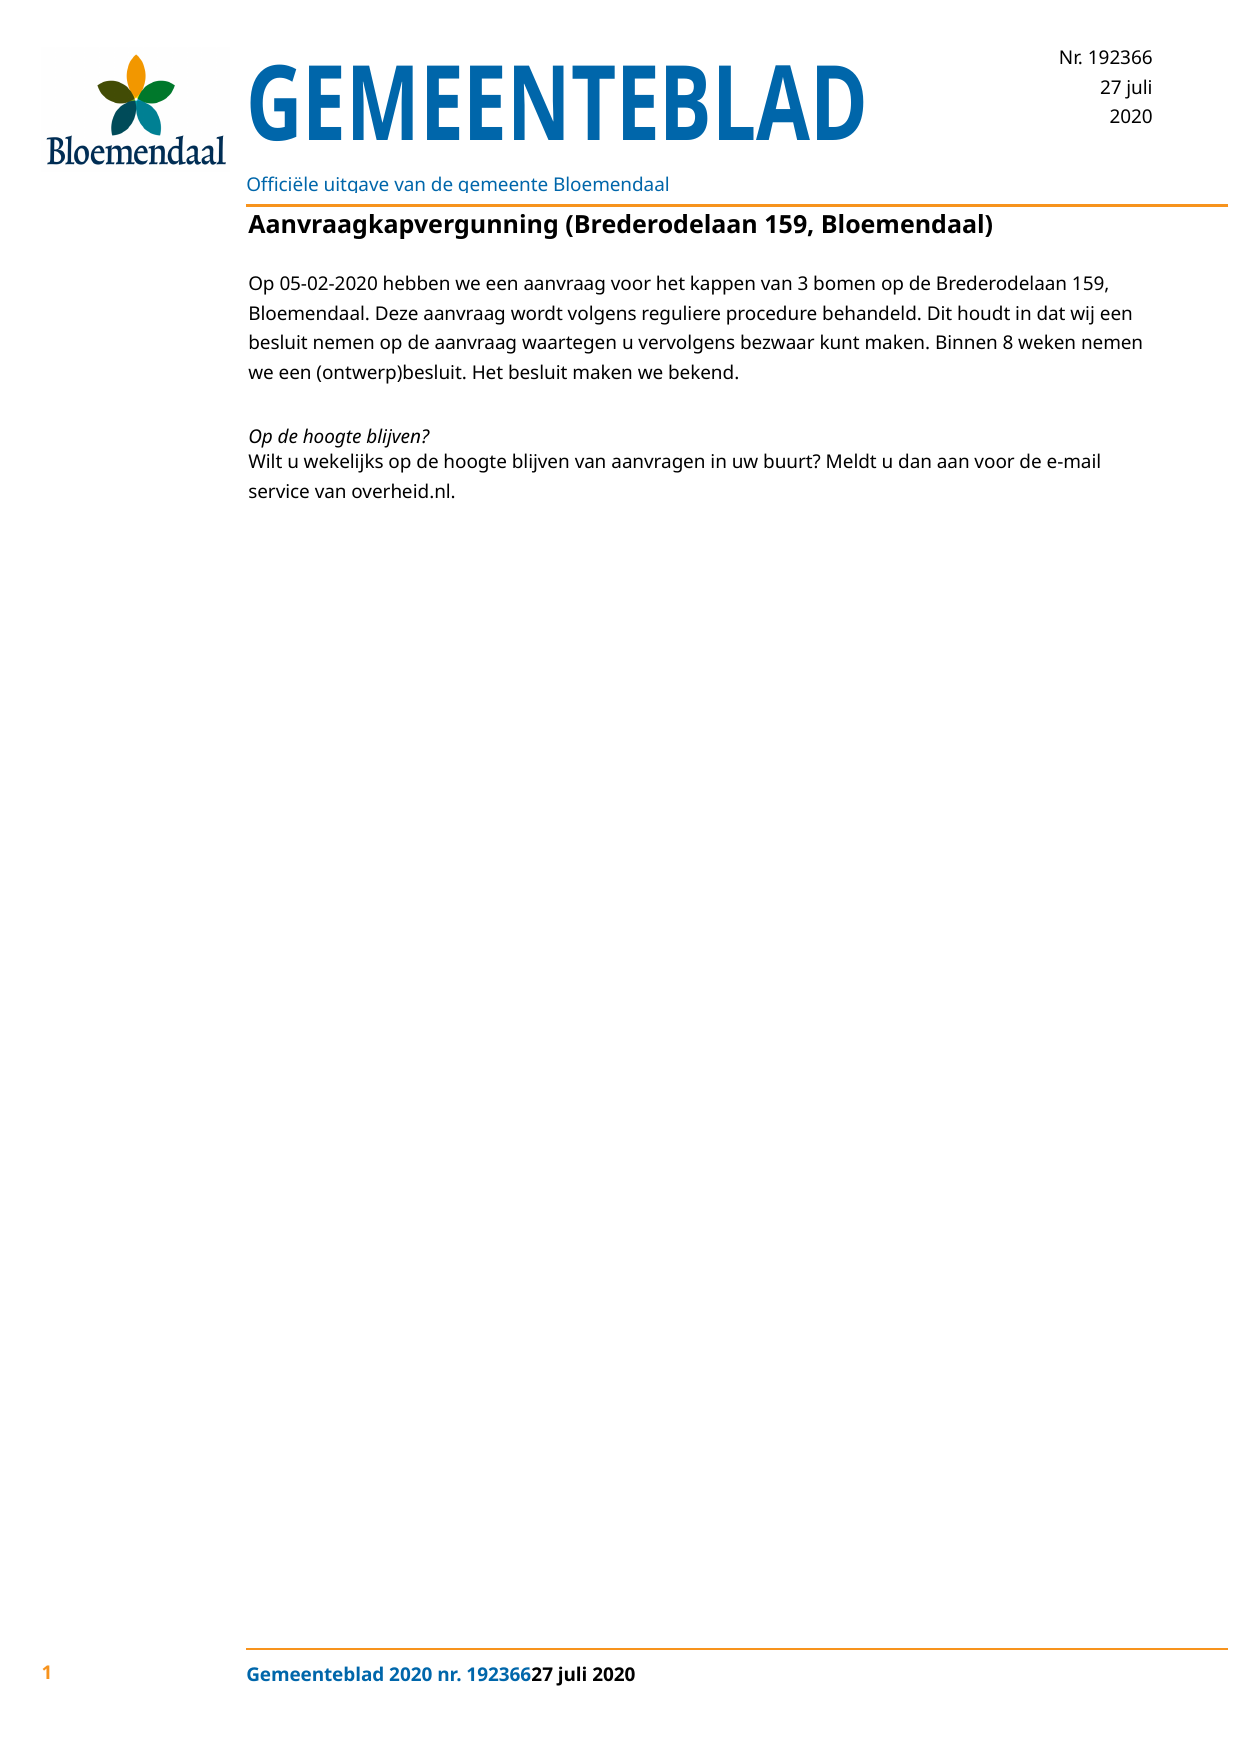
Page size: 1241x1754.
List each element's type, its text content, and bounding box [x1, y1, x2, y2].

picture [41, 47, 231, 172]
text Wilt u wekelijks op de hoogte blijven van aanvragen in uw buurt? Meldt u dan aan voor de e-mail service van overheid.nl. [248, 449, 1152, 504]
text Op de hoogte blijven? [248, 423, 1152, 449]
text Op 05-02-2020 hebben we een aanvraag voor het kappen van 3 bomen op de Brederodelaan 159, Bloemendaal. Deze aanvraag wordt volgens reguliere procedure behandeld. Dit houdt in dat wij een besluit nemen op de aanvraag waartegen u vervolgens bezwaar kunt maken. Binnen 8 weken nemen we een (ontwerp)besluit. Het besluit maken we bekend. [248, 270, 1152, 385]
text Aanvraagkapvergunning (Brederodelaan 159, Bloemendaal) [248, 207, 1152, 241]
